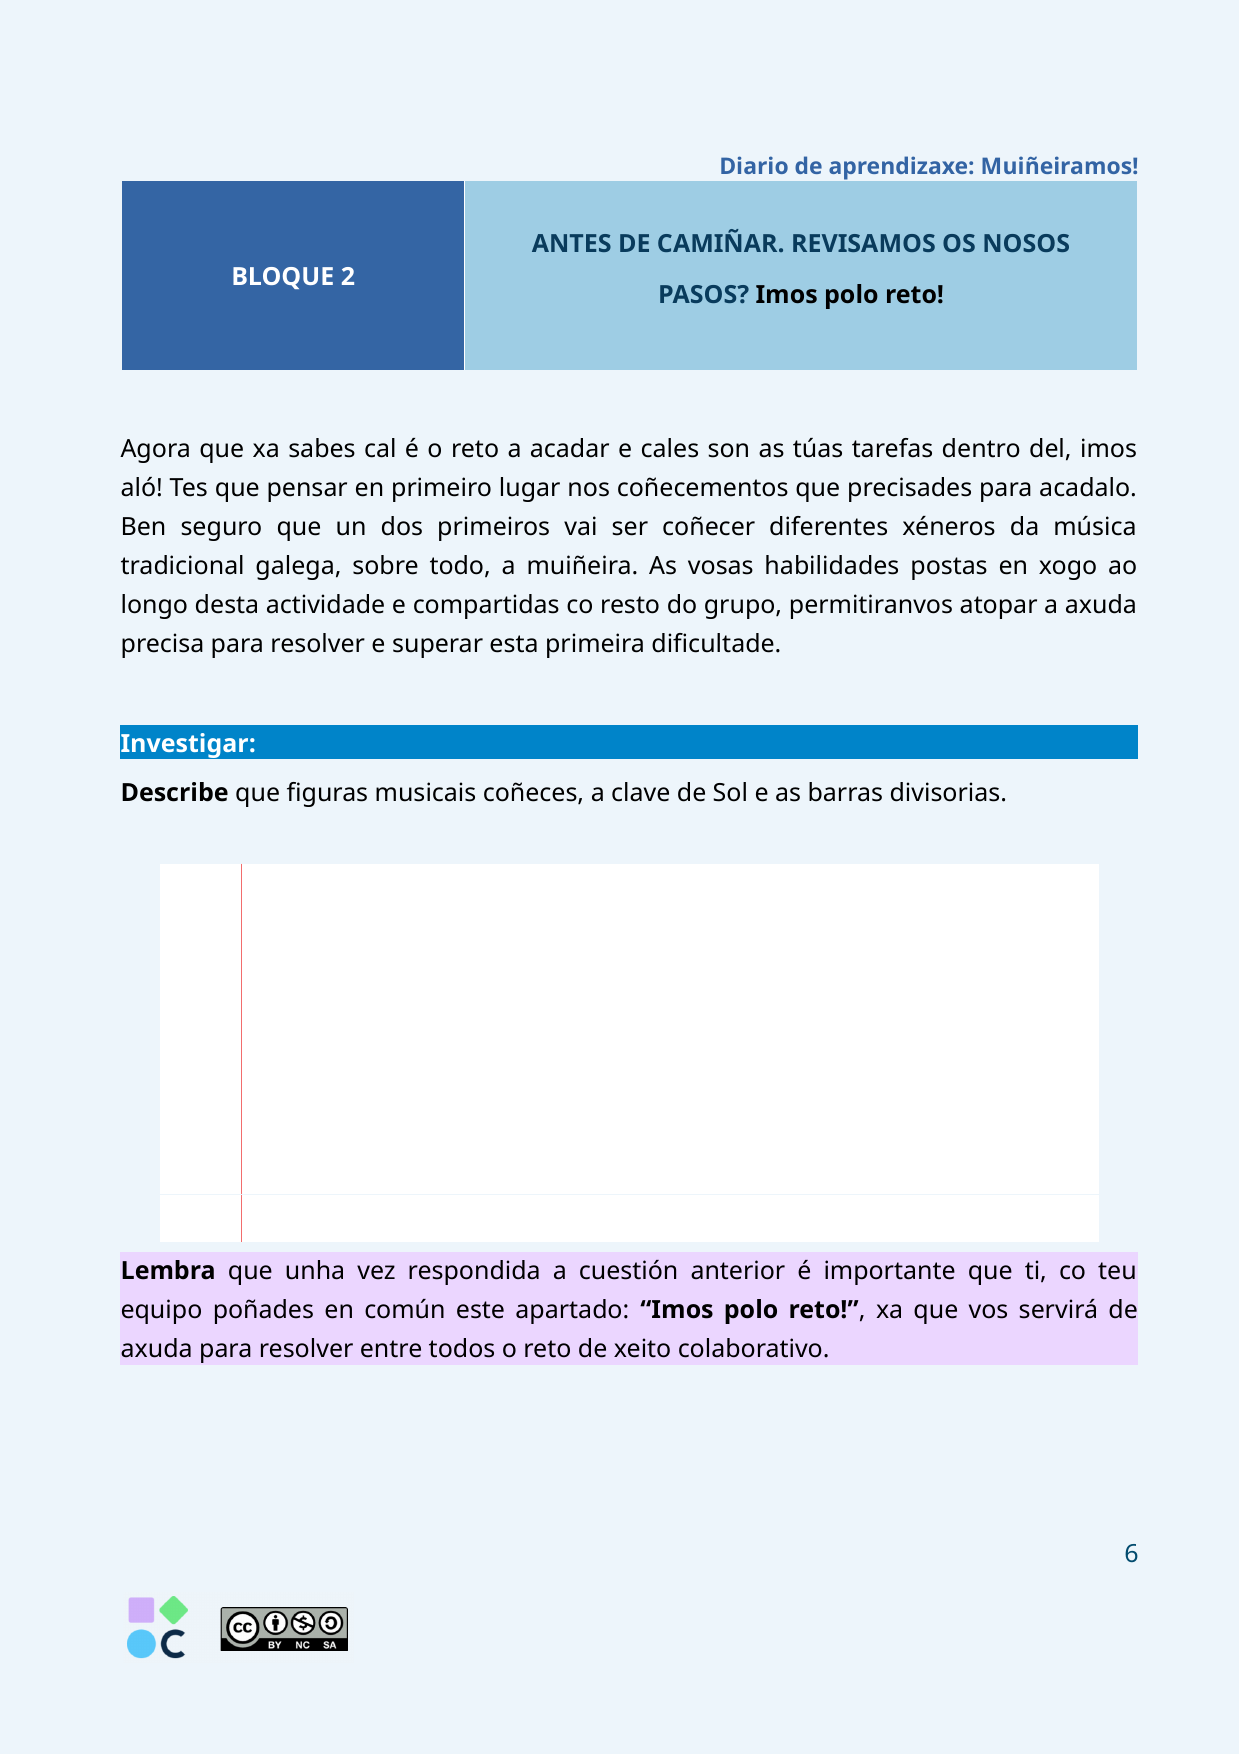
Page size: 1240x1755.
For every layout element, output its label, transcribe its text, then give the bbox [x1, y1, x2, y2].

text Investigar: [120, 725, 1138, 759]
table_cell [242, 1100, 1099, 1147]
text Lembra que unha vez respondida a cuestión anterior é importante que ti, co teu equipo poñades en común este apartado: “Imos polo reto!”, xa que vos servirá de axuda para resolver entre todos o reto de xeito colaborativo. [120, 1252, 1138, 1365]
table_cell [160, 1147, 241, 1194]
table_cell [160, 1005, 241, 1053]
table_cell [242, 911, 1099, 958]
table_cell [160, 911, 241, 958]
text Describe que figuras musicais coñeces, a clave de Sol e as barras divisorias. [120, 775, 1138, 809]
table_header ANTES DE CAMIÑAR. REVISAMOS OS NOSOS PASOS? Imos polo reto! [465, 181, 1137, 370]
table_cell [160, 958, 241, 1005]
table_cell [242, 1053, 1099, 1100]
table_header BLOQUE 2 [122, 181, 464, 370]
table_cell [242, 958, 1099, 1005]
picture [123, 1592, 354, 1663]
table_cell [160, 1053, 241, 1100]
text Agora que xa sabes cal é o reto a acadar e cales son as túas tarefas dentro del, imos aló! Tes que pensar en primeiro lugar nos coñecementos que precisades para acadalo. Ben seguro que un dos primeiros vai ser coñecer diferentes xéneros da música tradicional galega, sobre todo, a muiñeira. As vosas habilidades postas en xogo ao longo desta actividade e compartidas co resto do grupo, permitiranvos atopar a axuda precisa para resolver e superar esta primeira dificultade. [120, 430, 1138, 660]
table_cell [242, 1147, 1099, 1194]
table_cell [242, 1195, 1099, 1242]
table_header [160, 864, 241, 911]
table_cell [160, 1195, 241, 1242]
table_cell [242, 1005, 1099, 1053]
table_header [242, 864, 1099, 911]
table_cell [160, 1100, 241, 1147]
